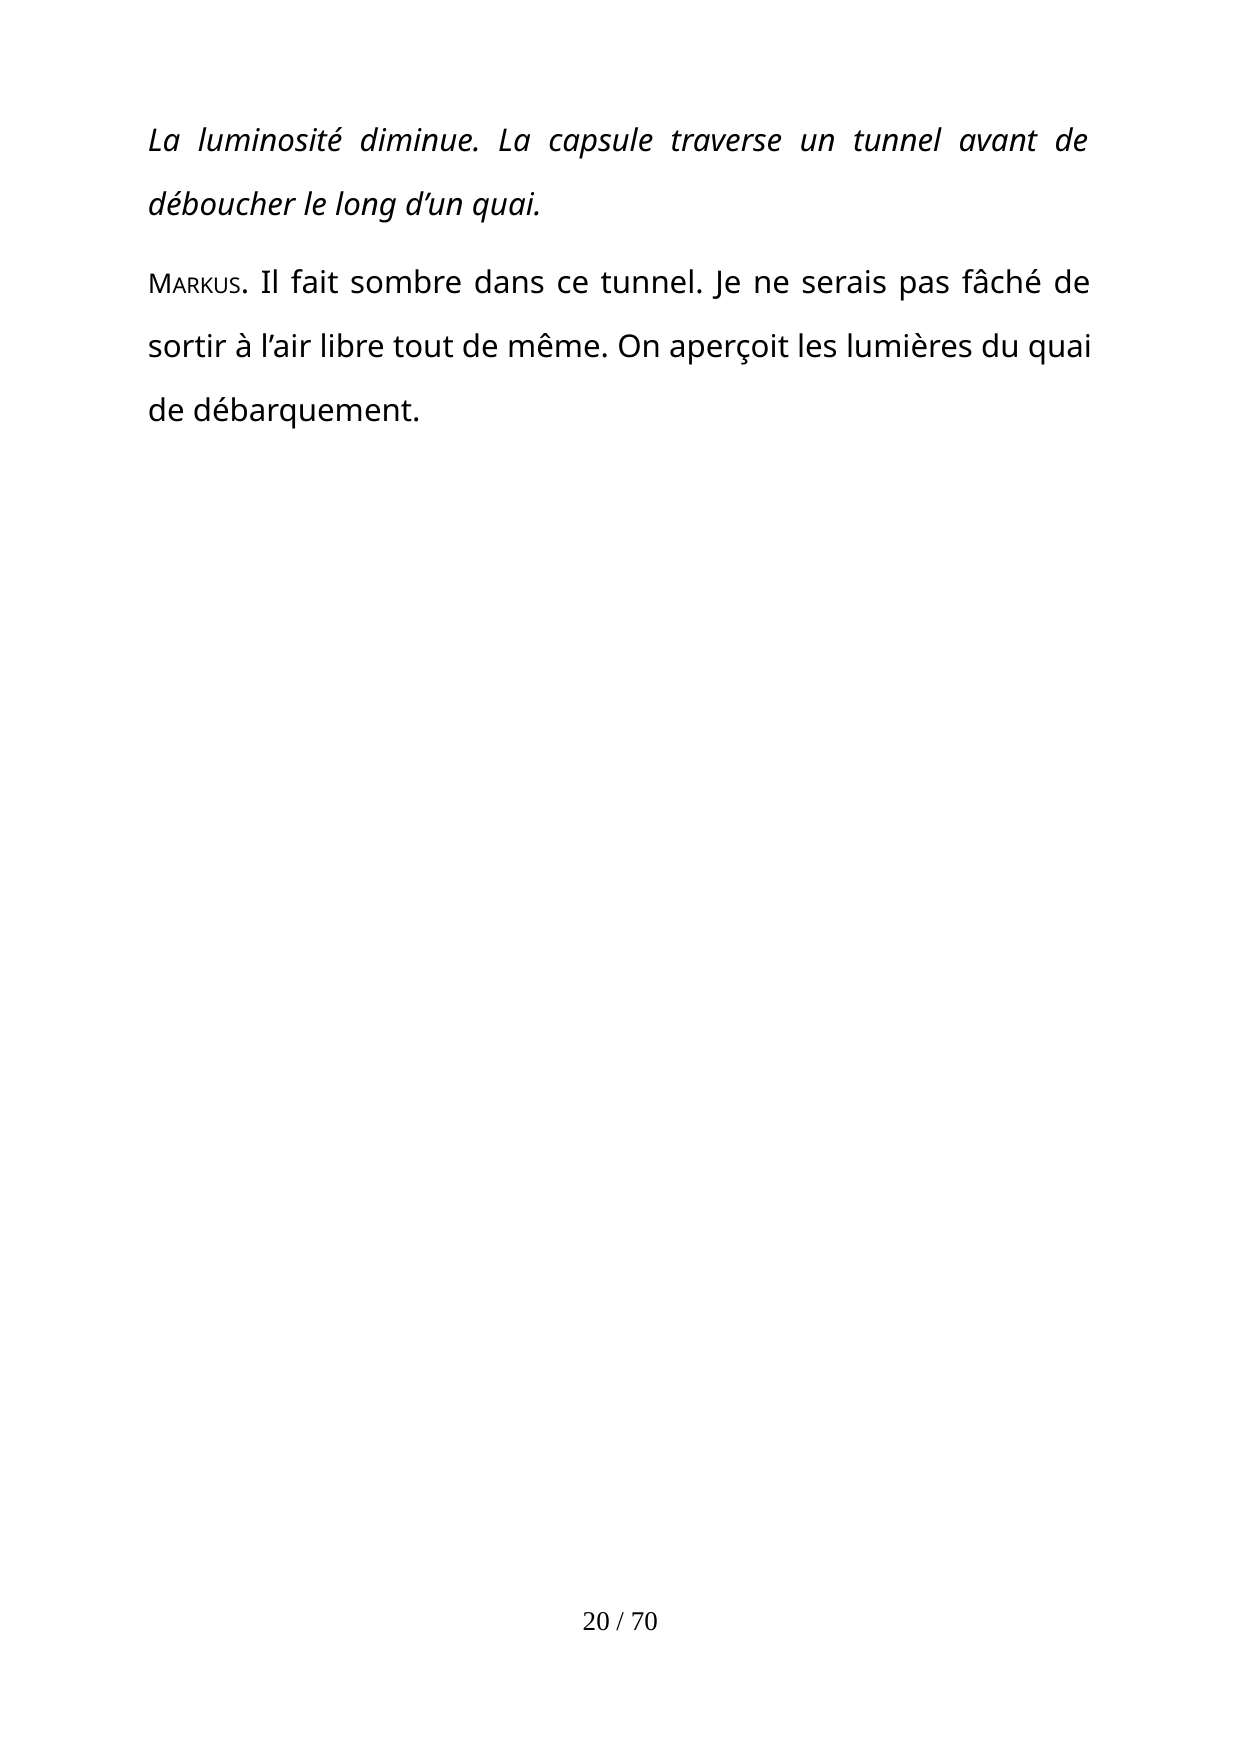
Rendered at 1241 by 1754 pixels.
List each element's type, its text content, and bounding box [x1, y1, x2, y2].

text Markus. Il fait sombre dans ce tunnel. Je ne serais pas fâché de sortir à l’air libre tout de même. On aperçoit les lumières du quai de débarquement. [148, 260, 1093, 431]
text La luminosité diminue. La capsule traverse un tunnel avant de déboucher le long d’un quai. [148, 118, 1093, 224]
